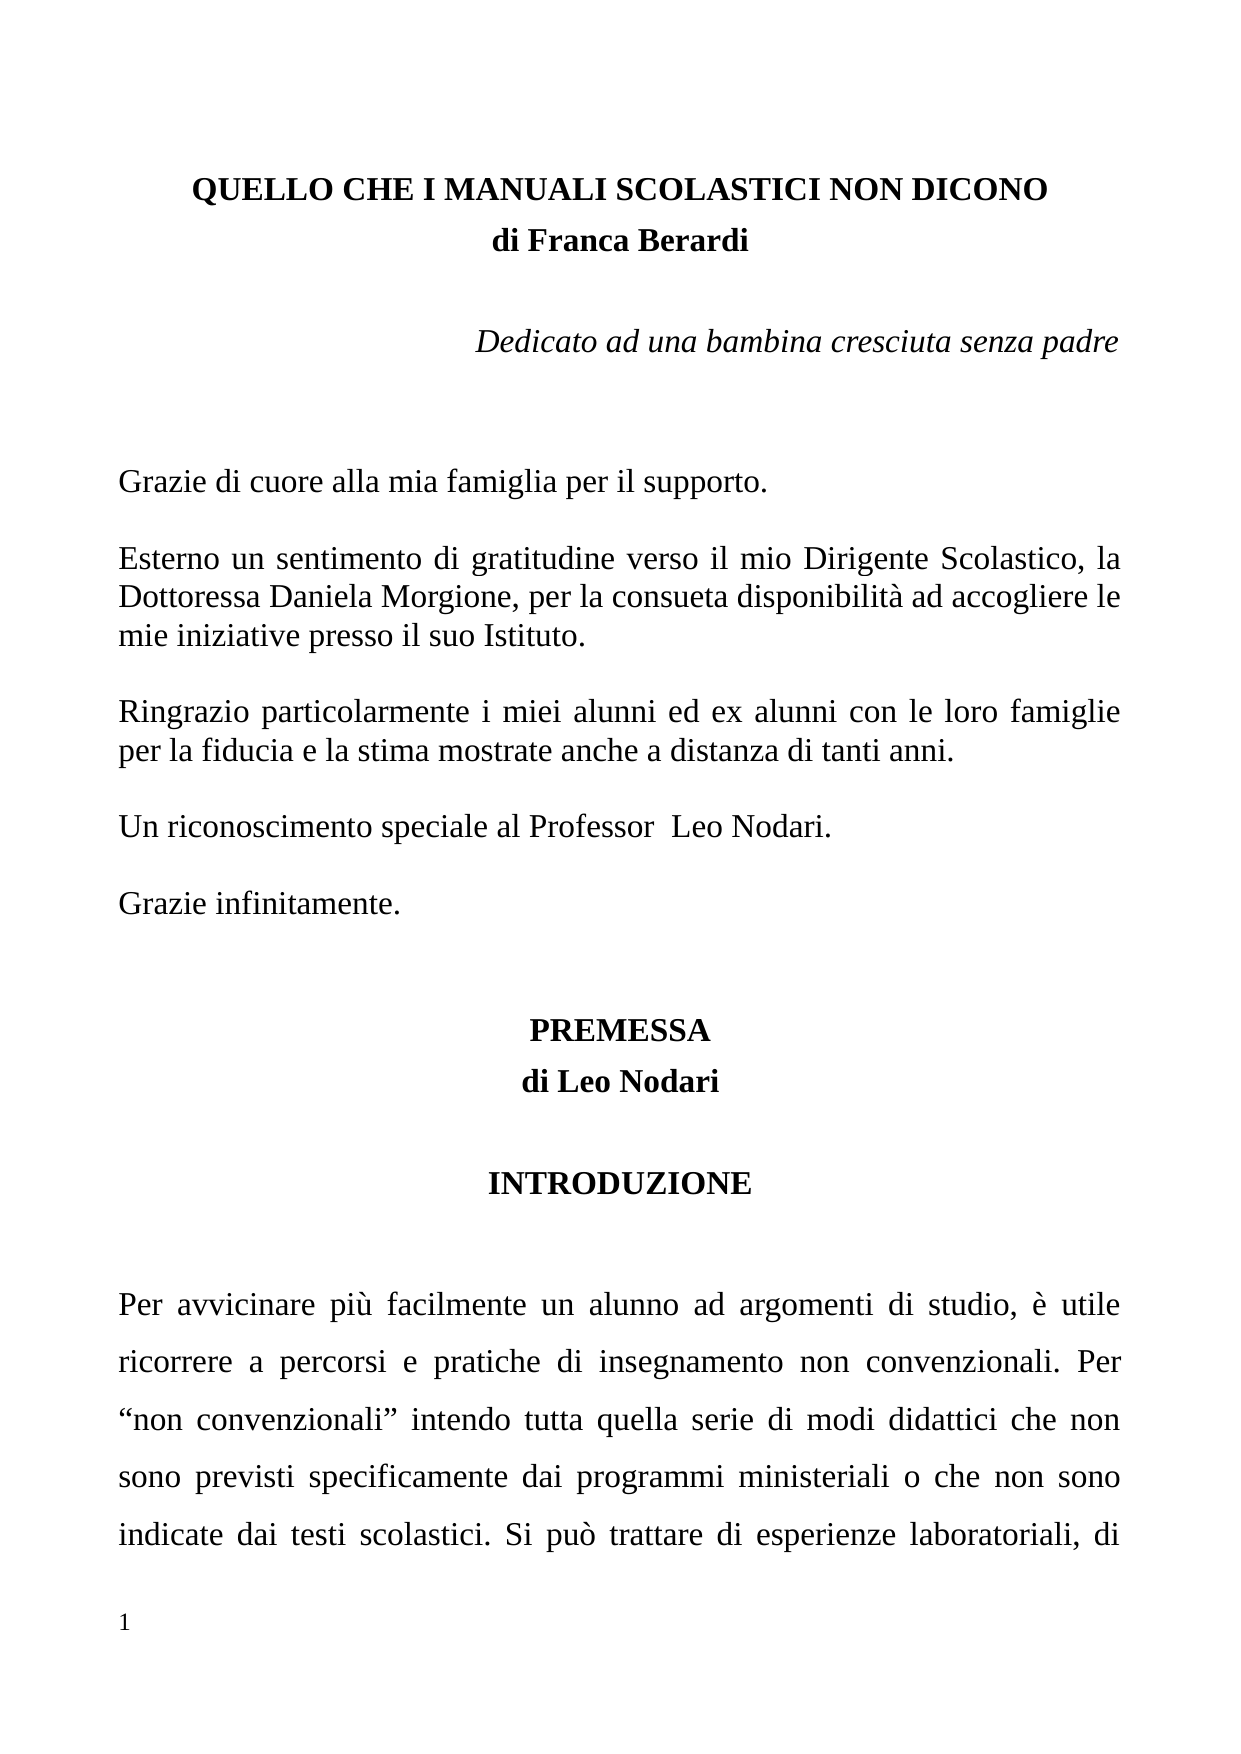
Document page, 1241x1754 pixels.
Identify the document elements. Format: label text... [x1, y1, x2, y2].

text Per avvicinare più facilmente un alunno ad argomenti di studio, è utile ricorrere a percorsi e pratiche di insegnamento non convenzionali. Per “non convenzionali” intendo tutta quella serie di modi didattici che non sono previsti specificamente dai programmi ministeriali o che non sono indicate dai testi scolastici. Si può trattare di esperienze laboratoriali, di [118, 1284, 1122, 1552]
text Grazie di cuore alla mia famiglia per il supporto. [118, 461, 1122, 500]
text di Leo Nodari [118, 1061, 1122, 1100]
text Dedicato ad una bambina cresciuta senza padre [118, 321, 1122, 360]
text PREMESSA [118, 1011, 1122, 1049]
text Un riconoscimento speciale al Professor Leo Nodari. [118, 806, 1122, 845]
text Ringrazio particolarmente i miei alunni ed ex alunni con le loro famiglie per la fiducia e la stima mostrate anche a distanza di tanti anni. [118, 691, 1122, 768]
text Esterno un sentimento di gratitudine verso il mio Dirigente Scolastico, la Dottoressa Daniela Morgione, per la consueta disponibilità ad accogliere le mie iniziative presso il suo Istituto. [118, 538, 1122, 653]
text QUELLO CHE I MANUALI SCOLASTICI NON DICONO [118, 169, 1122, 207]
text Grazie infinitamente. [118, 883, 1122, 921]
text di Franca Berardi [118, 220, 1122, 258]
text INTRODUZIONE [118, 1163, 1122, 1201]
